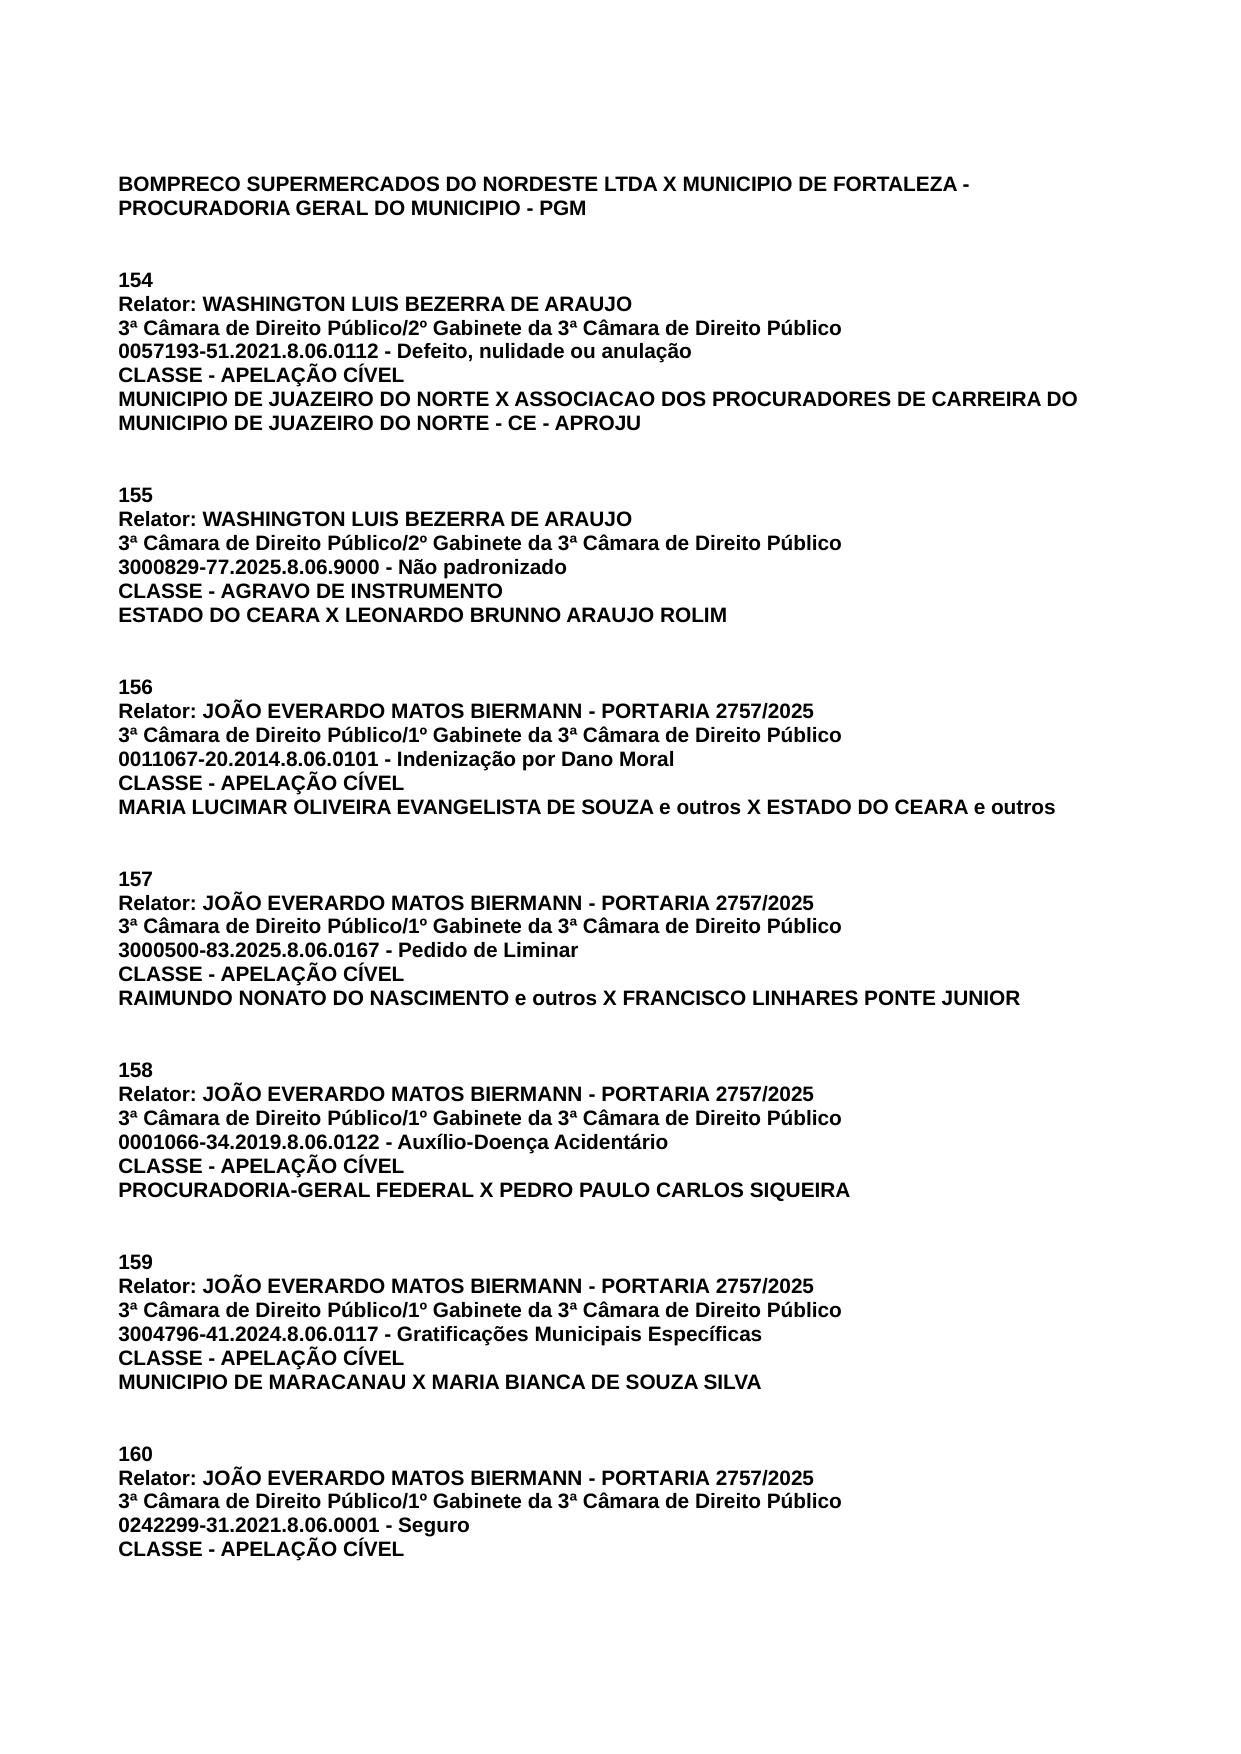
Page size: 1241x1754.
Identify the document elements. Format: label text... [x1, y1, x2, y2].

text 3ª Câmara de Direito Público/1º Gabinete da 3ª Câmara de Direito Público [118, 1106, 1122, 1130]
text 3004796-41.2024.8.06.0117 - Gratificações Municipais Específicas [118, 1322, 1122, 1346]
text CLASSE - APELAÇÃO CÍVEL [118, 1537, 1122, 1561]
text CLASSE - APELAÇÃO CÍVEL [118, 1154, 1122, 1178]
text Relator: JOÃO EVERARDO MATOS BIERMANN - PORTARIA 2757/2025 [118, 699, 1122, 723]
text 3ª Câmara de Direito Público/1º Gabinete da 3ª Câmara de Direito Público [118, 1298, 1122, 1322]
text MUNICIPIO DE JUAZEIRO DO NORTE X ASSOCIACAO DOS PROCURADORES DE CARREIRA DO MUNICIPIO DE JUAZEIRO DO NORTE - CE - APROJU [118, 387, 1122, 435]
text 0001066-34.2019.8.06.0122 - Auxílio-Doença Acidentário [118, 1130, 1122, 1154]
text Relator: JOÃO EVERARDO MATOS BIERMANN - PORTARIA 2757/2025 [118, 1274, 1122, 1298]
text PROCURADORIA-GERAL FEDERAL X PEDRO PAULO CARLOS SIQUEIRA [118, 1178, 1122, 1202]
text 159 [118, 1250, 1122, 1274]
text Relator: JOÃO EVERARDO MATOS BIERMANN - PORTARIA 2757/2025 [118, 1082, 1122, 1106]
text CLASSE - APELAÇÃO CÍVEL [118, 1346, 1122, 1369]
text CLASSE - APELAÇÃO CÍVEL [118, 363, 1122, 387]
text CLASSE - APELAÇÃO CÍVEL [118, 771, 1122, 794]
text CLASSE - APELAÇÃO CÍVEL [118, 962, 1122, 986]
text 158 [118, 1058, 1122, 1082]
text 160 [118, 1441, 1122, 1465]
text 0242299-31.2021.8.06.0001 - Seguro [118, 1513, 1122, 1537]
text 3000500-83.2025.8.06.0167 - Pedido de Liminar [118, 938, 1122, 962]
text Relator: WASHINGTON LUIS BEZERRA DE ARAUJO [118, 507, 1122, 531]
text MUNICIPIO DE MARACANAU X MARIA BIANCA DE SOUZA SILVA [118, 1369, 1122, 1393]
text BOMPRECO SUPERMERCADOS DO NORDESTE LTDA X MUNICIPIO DE FORTALEZA - PROCURADORIA GERAL DO MUNICIPIO - PGM [118, 172, 1122, 219]
text RAIMUNDO NONATO DO NASCIMENTO e outros X FRANCISCO LINHARES PONTE JUNIOR [118, 986, 1122, 1010]
text 3ª Câmara de Direito Público/1º Gabinete da 3ª Câmara de Direito Público [118, 723, 1122, 747]
text Relator: JOÃO EVERARDO MATOS BIERMANN - PORTARIA 2757/2025 [118, 1465, 1122, 1489]
text Relator: WASHINGTON LUIS BEZERRA DE ARAUJO [118, 291, 1122, 315]
text 0011067-20.2014.8.06.0101 - Indenização por Dano Moral [118, 747, 1122, 771]
text 3ª Câmara de Direito Público/1º Gabinete da 3ª Câmara de Direito Público [118, 914, 1122, 938]
text 0057193-51.2021.8.06.0112 - Defeito, nulidade ou anulação [118, 339, 1122, 363]
text 3ª Câmara de Direito Público/2º Gabinete da 3ª Câmara de Direito Público [118, 531, 1122, 555]
text MARIA LUCIMAR OLIVEIRA EVANGELISTA DE SOUZA e outros X ESTADO DO CEARA e outros [118, 794, 1122, 818]
text CLASSE - AGRAVO DE INSTRUMENTO [118, 579, 1122, 603]
text 3ª Câmara de Direito Público/1º Gabinete da 3ª Câmara de Direito Público [118, 1489, 1122, 1513]
text 156 [118, 675, 1122, 699]
text 3000829-77.2025.8.06.9000 - Não padronizado [118, 555, 1122, 579]
text Relator: JOÃO EVERARDO MATOS BIERMANN - PORTARIA 2757/2025 [118, 890, 1122, 914]
text 155 [118, 483, 1122, 507]
text 3ª Câmara de Direito Público/2º Gabinete da 3ª Câmara de Direito Público [118, 315, 1122, 339]
text ESTADO DO CEARA X LEONARDO BRUNNO ARAUJO ROLIM [118, 603, 1122, 627]
text 154 [118, 267, 1122, 291]
text 157 [118, 866, 1122, 890]
